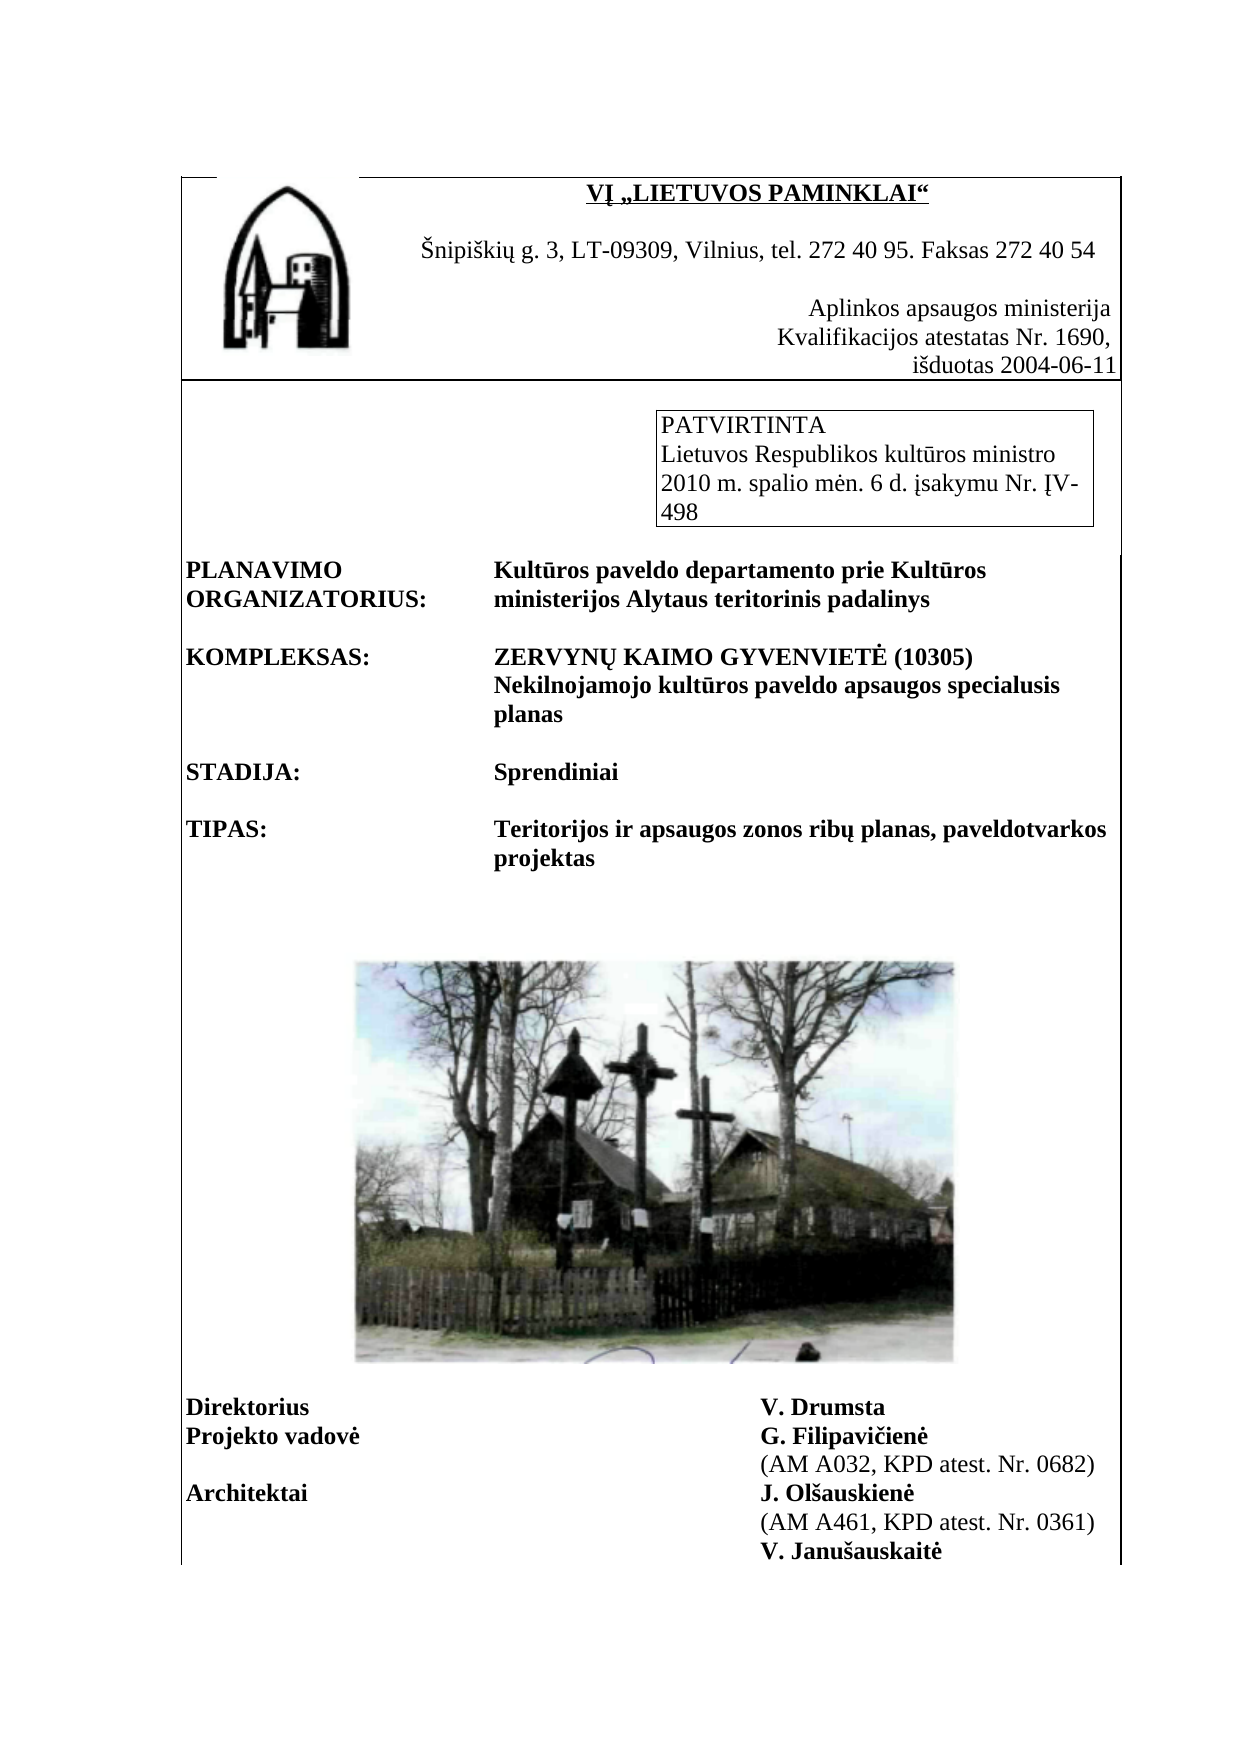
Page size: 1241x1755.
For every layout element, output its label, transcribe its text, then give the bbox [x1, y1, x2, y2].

table_cell Architektai [182, 1478, 756, 1536]
table_cell Sprendiniai [489, 757, 493, 814]
table_cell [656, 527, 661, 555]
table_cell [182, 670, 489, 757]
table_cell [1094, 410, 1121, 526]
table_cell [182, 1536, 186, 1564]
table_cell TIPAS: [182, 814, 489, 900]
table_cell STADIJA: [182, 757, 489, 814]
table_cell [1094, 381, 1098, 409]
table_cell [1094, 526, 1121, 555]
table_cell [182, 381, 186, 409]
table_cell PLANAVIMO ORGANIZATORIUS: [182, 555, 489, 642]
table_cell [652, 381, 656, 409]
table_cell [752, 1536, 756, 1564]
table_cell [1090, 527, 1094, 555]
table_cell [1090, 381, 1094, 409]
table_cell [656, 381, 661, 409]
table_cell [182, 410, 656, 526]
table_cell (nuotrauka) [182, 900, 186, 1392]
table_header (pav.) [182, 178, 394, 379]
table_cell Projekto vadovė [182, 1421, 756, 1478]
table_cell [182, 526, 656, 555]
table_cell [1117, 381, 1121, 409]
